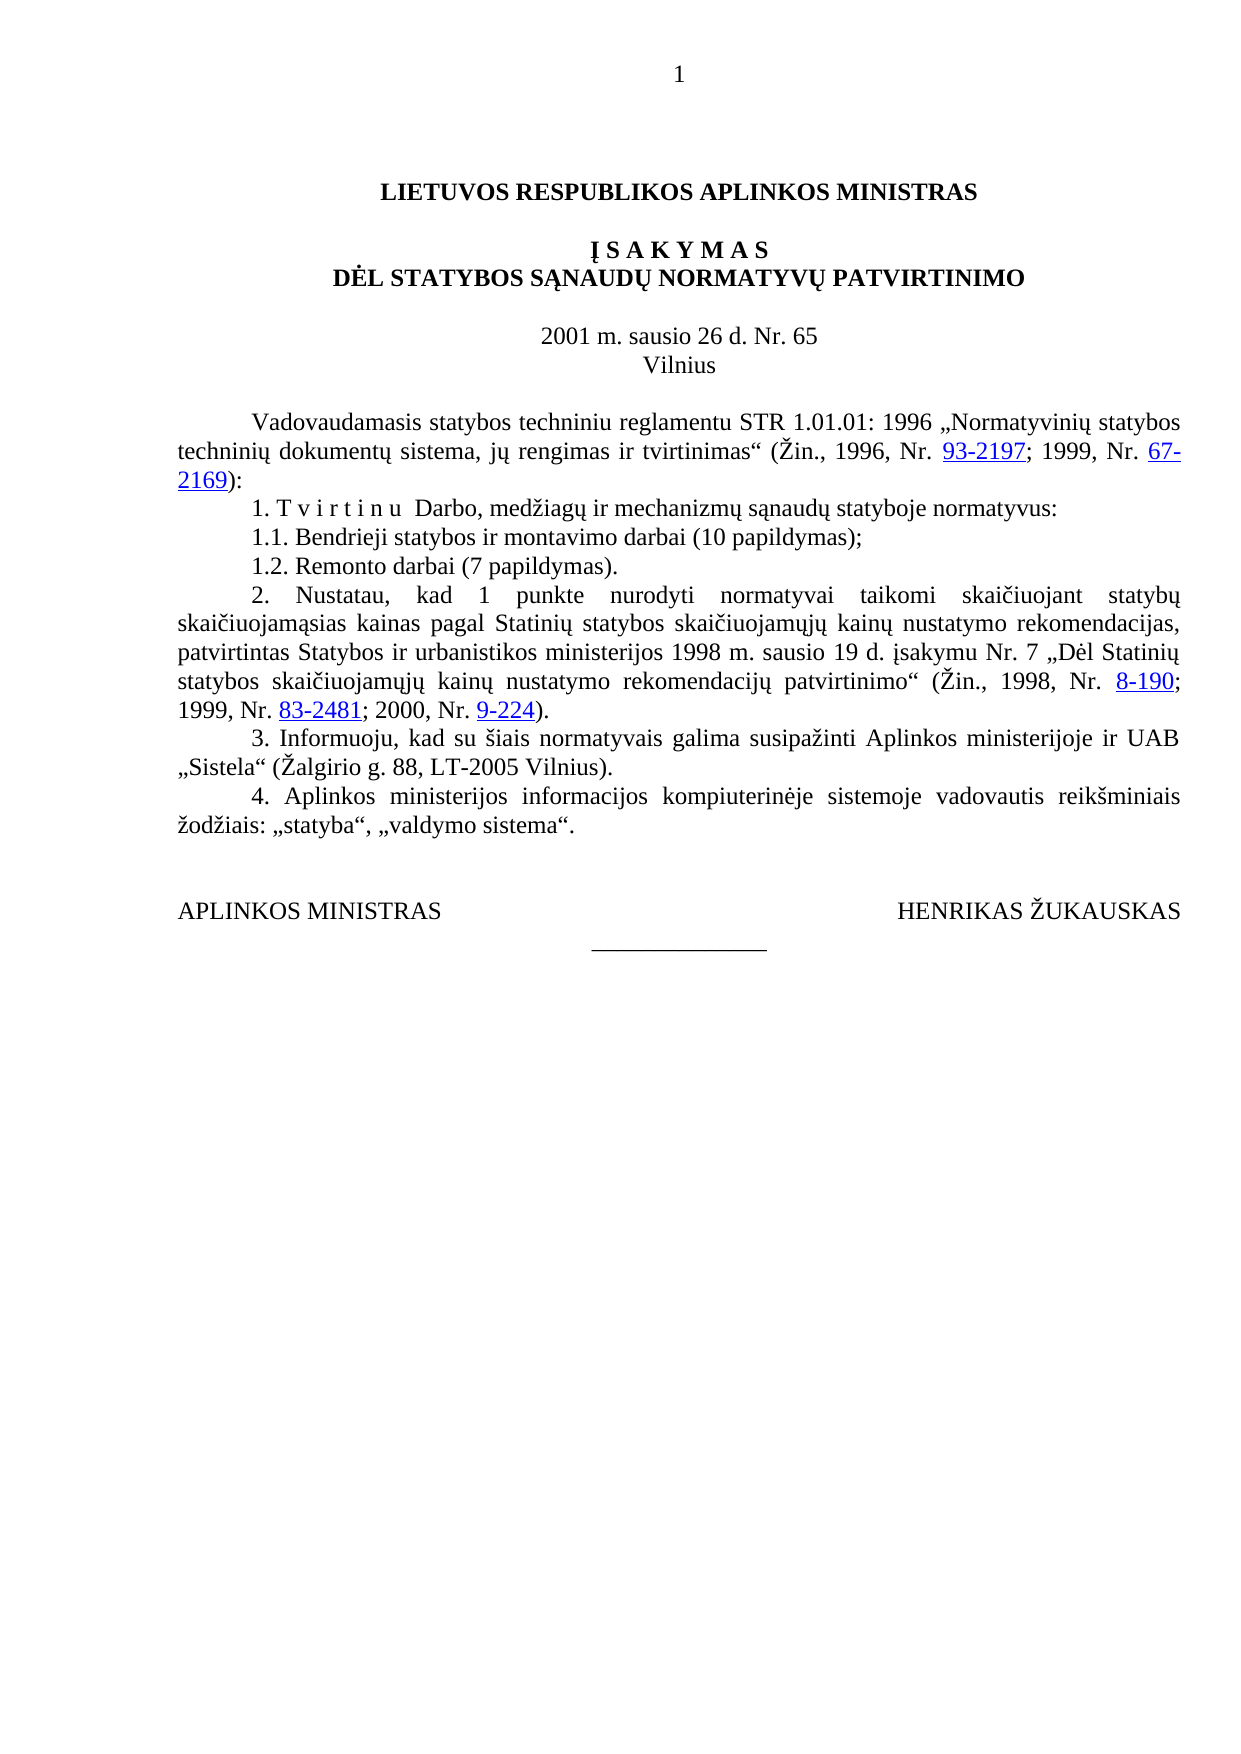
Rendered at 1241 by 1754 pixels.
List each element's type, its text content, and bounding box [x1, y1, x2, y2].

text LIETUVOS RESPUBLIKOS APLINKOS MINISTRAS [177, 177, 1181, 206]
text Vilnius [177, 350, 1181, 378]
text 4. Aplinkos ministerijos informacijos kompiuterinėje sistemoje vadovautis reikšminiais žodžiais: „statyba“, „valdymo sistema“. [177, 781, 1181, 838]
text 2001 m. sausio 26 d. Nr. 65 [177, 321, 1181, 350]
text 1. Tvirtinu Darbo, medžiagų ir mechanizmų sąnaudų statyboje normatyvus: [177, 493, 1181, 522]
text 3. Informuoju, kad su šiais normatyvais galima susipažinti Aplinkos ministerijoje ir UAB „Sistela“ (Žalgirio g. 88, LT-2005 Vilnius). [177, 723, 1181, 781]
text ______________ [177, 925, 1181, 953]
text 1.1. Bendrieji statybos ir montavimo darbai (10 papildymas); [177, 522, 1181, 551]
text Vadovaudamasis statybos techniniu reglamentu STR 1.01.01: 1996 „Normatyvinių statybos techninių dokumentų sistema, jų rengimas ir tvirtinimas“ (Žin., 1996, Nr. 93-2197; 1999, Nr. 67-2169): [177, 407, 1181, 493]
text APLINKOS MINISTRAS HENRIKAS ŽUKAUSKAS [177, 896, 1181, 925]
text 2. Nustatau, kad 1 punkte nurodyti normatyvai taikomi skaičiuojant statybų skaičiuojamąsias kainas pagal Statinių statybos skaičiuojamųjų kainų nustatymo rekomendacijas, patvirtintas Statybos ir urbanistikos ministerijos 1998 m. sausio 19 d. įsakymu Nr. 7 „Dėl Statinių statybos skaičiuojamųjų kainų nustatymo rekomendacijų patvirtinimo“ (Žin., 1998, Nr. 8-190; 1999, Nr. 83-2481; 2000, Nr. 9-224). [177, 580, 1181, 723]
text 1.2. Remonto darbai (7 papildymas). [177, 551, 1181, 580]
text Į S A K Y M A S [177, 235, 1181, 263]
text DĖL STATYBOS SĄNAUDŲ NORMATYVŲ PATVIRTINIMO [177, 263, 1181, 292]
